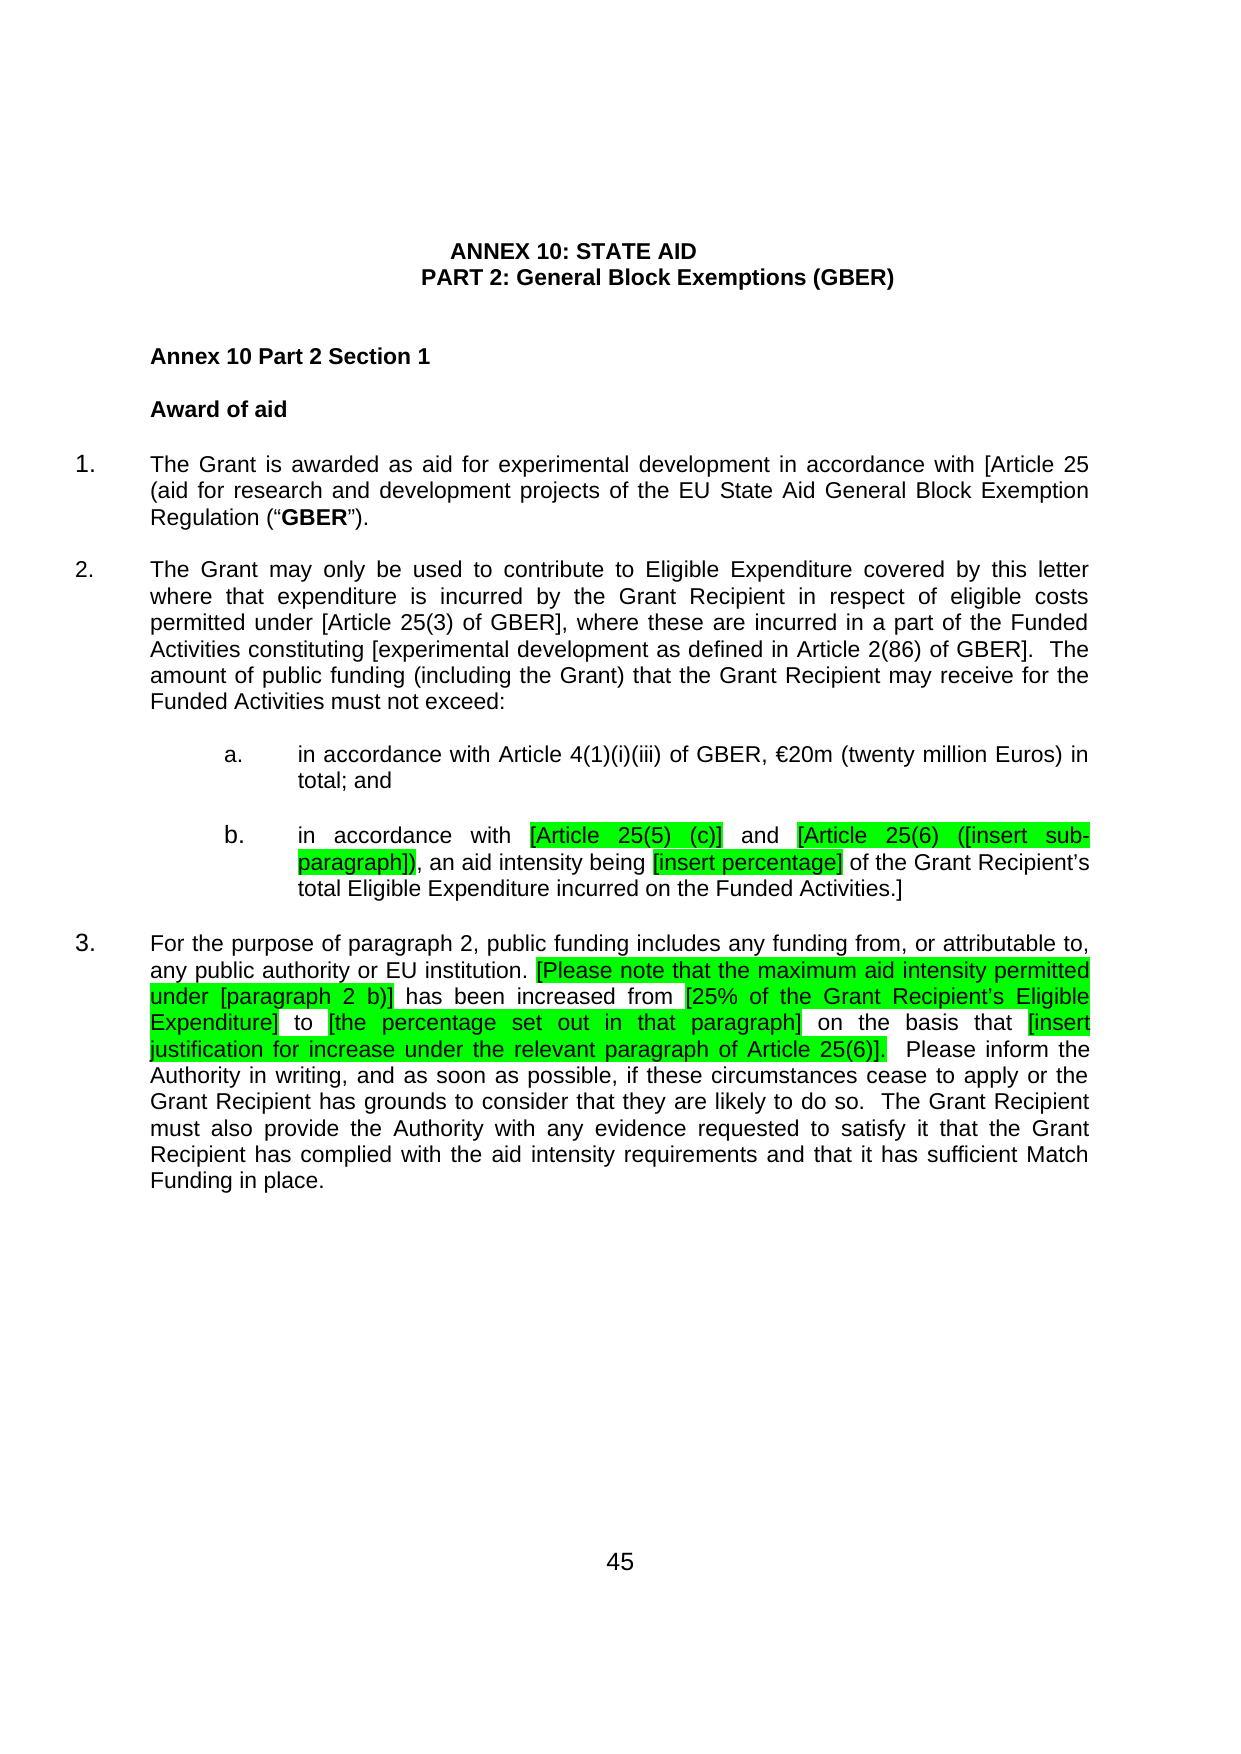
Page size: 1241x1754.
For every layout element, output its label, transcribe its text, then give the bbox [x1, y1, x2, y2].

text PART 2: General Block Exemptions (GBER) [225, 264, 1090, 291]
list in accordance with Article 4(1)(i)(iii) of GBER, €20m (twenty million Euros) in total; and [224, 741, 1090, 794]
text Award of aid [150, 396, 1090, 422]
subtitle ANNEX 10: STATE AID [441, 238, 1090, 264]
list in accordance with [Article 25(5) (c)] and [Article 25(6) ([insert sub-paragraph]), an aid intensity being [insert percentage] of the Grant Recipient’s total Eligible Expenditure incurred on the Funded Activities.] [224, 820, 1090, 901]
text Annex 10 Part 2 Section 1 [150, 343, 1090, 369]
list For the purpose of paragraph 2, public funding includes any funding from, or attributable to, any public authority or EU institution. [Please note that the maximum aid intensity permitted under [paragraph 2 b)] has been increased from [25% of the Grant Recipient’s Eligible Expenditure] to [the percentage set out in that paragraph] on the basis that [insert justification for increase under the relevant paragraph of Article 25(6)]. Please inform the Authority in writing, and as soon as possible, if these circumstances cease to apply or the Grant Recipient has grounds to consider that they are likely to do so. The Grant Recipient must also provide the Authority with any evidence requested to satisfy it that the Grant Recipient has complied with the aid intensity requirements and that it has sufficient Match Funding in place. [75, 928, 1090, 1194]
list The Grant may only be used to contribute to Eligible Expenditure covered by this letter where that expenditure is incurred by the Grant Recipient in respect of eligible costs permitted under [Article 25(3) of GBER], where these are incurred in a part of the Funded Activities constituting [experimental development as defined in Article 2(86) of GBER]. The amount of public funding (including the Grant) that the Grant Recipient may receive for the Funded Activities must not exceed: [75, 556, 1090, 714]
list The Grant is awarded as aid for experimental development in accordance with [Article 25 (aid for research and development projects of the EU State Aid General Block Exemption Regulation (“GBER”). [75, 449, 1090, 530]
